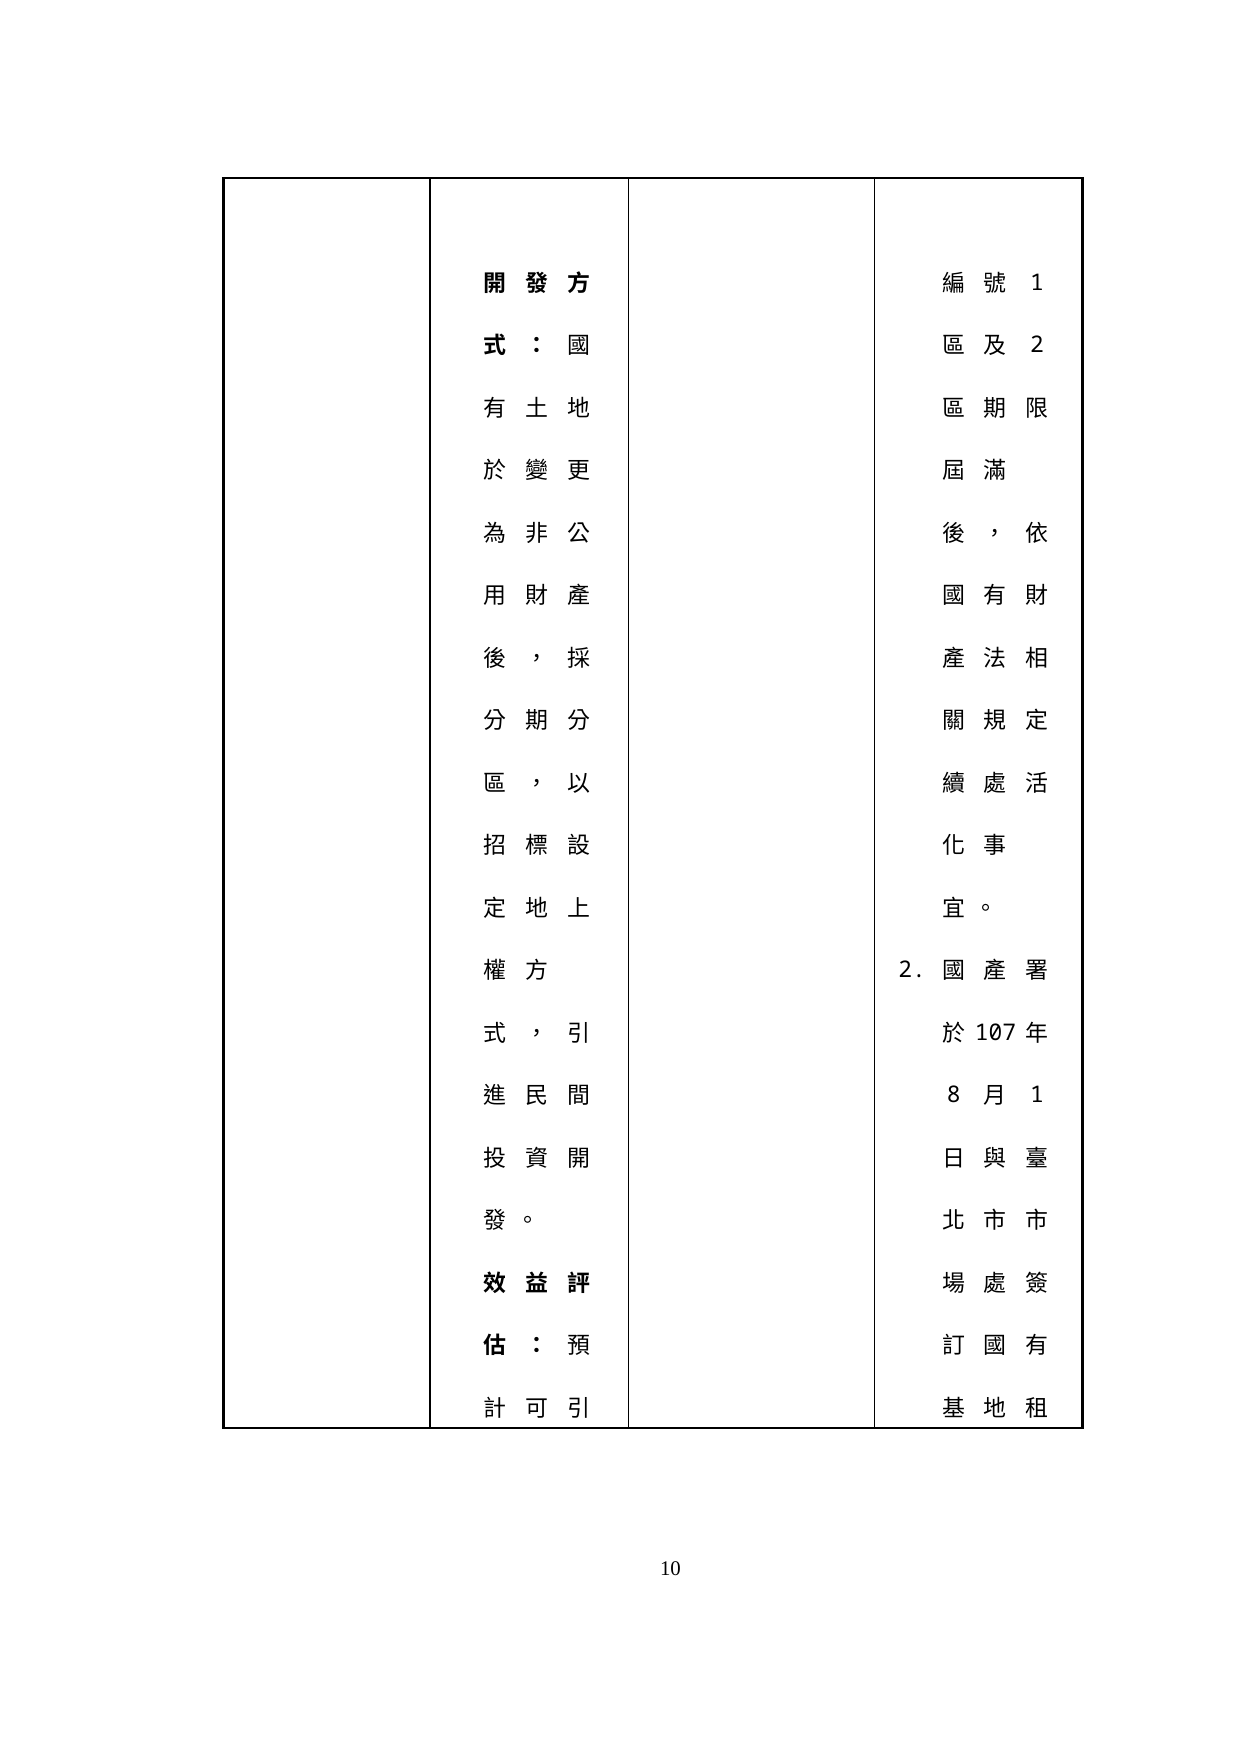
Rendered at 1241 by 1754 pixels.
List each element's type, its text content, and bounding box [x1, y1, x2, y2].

table_cell [225, 179, 429, 1427]
table_cell [629, 179, 874, 1427]
table_cell 開發方式：國有土地於變更為非公用財產後，採分期分區，以招標設定地上權方式，引進民間投資開發。 效益評估：預計可引 [431, 179, 628, 1427]
table_cell 編號1區及2區期限屆滿後，依國有財產法相關規定續處活化事宜。 2.國產署於107年8月1日與臺北市市場處簽訂國有基地租 [875, 179, 1081, 1427]
